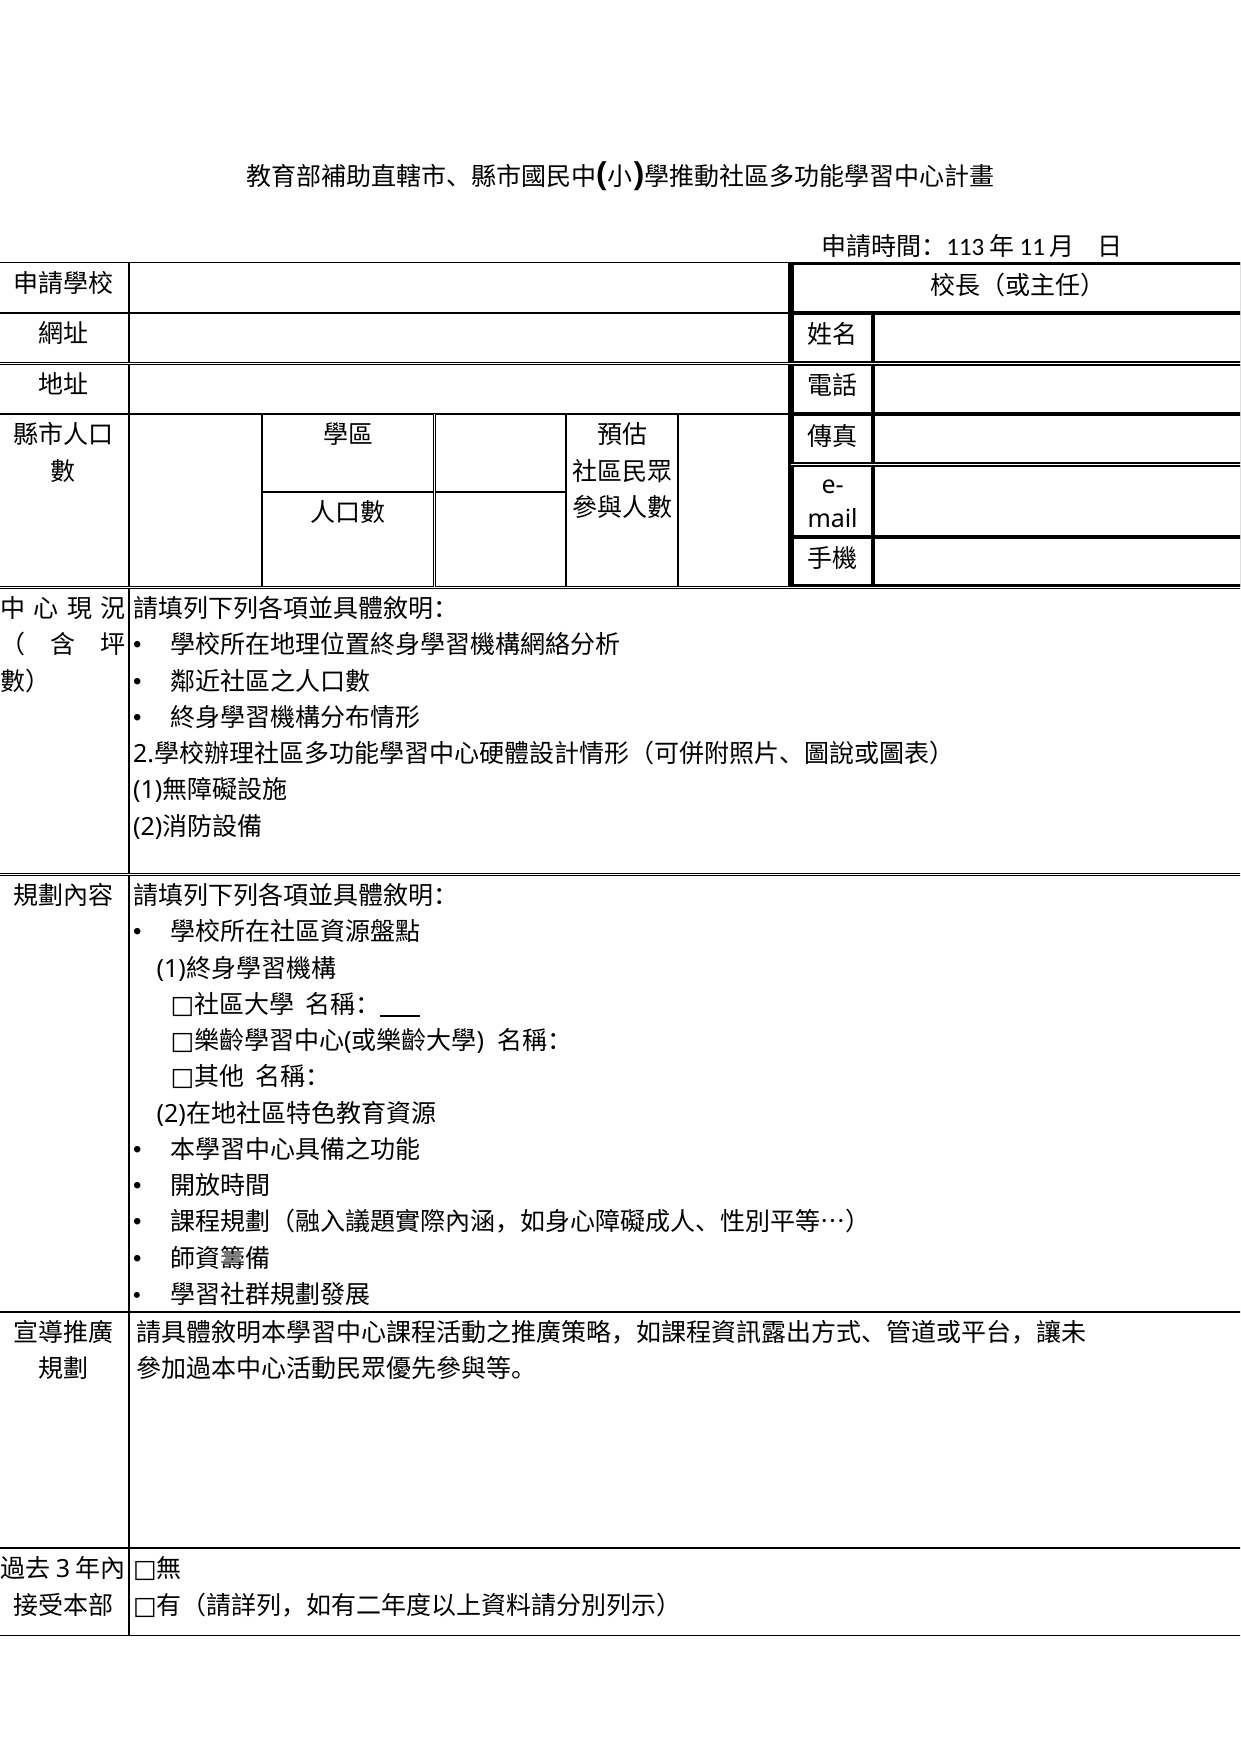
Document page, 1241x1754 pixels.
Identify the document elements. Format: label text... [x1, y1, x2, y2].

text 教育部補助直轄市、縣市國民中(小)學推動社區多功能學習中心計畫 [118, 149, 1122, 195]
table_cell 預估 社區民眾 參與人數 [567, 415, 677, 586]
table_cell □無 □有（請詳列，如有二年度以上資料請分別列示） [130, 1549, 1240, 1635]
table_cell [436, 493, 565, 586]
table_cell 縣市人口數 [0, 415, 128, 586]
table_header 校長（或主任） [794, 265, 1240, 311]
table_cell 宣導推廣 規劃 [0, 1313, 128, 1547]
table_header [130, 263, 788, 312]
table_cell [130, 314, 788, 362]
table_cell [130, 415, 261, 586]
table_cell 傳真 [794, 416, 871, 462]
table_cell e-mail [794, 467, 871, 535]
table_cell 中心現況（含坪數） [0, 589, 128, 873]
table_cell 學區 [263, 415, 433, 491]
table_cell 請填列下列各項並具體敘明： 學校所在社區資源盤點 (1)終身學習機構 □社區大學 名稱： □樂齡學習中心(或樂齡大學) 名稱： □其他 名稱： (2)在地社區特色教育資源 本學習中心具備之功能 開放時間 課程規劃（融入議題實際內涵，如身心障礙成人、性別平等…） 師資籌備 學習社群規劃發展 [130, 876, 1240, 1311]
table_cell [875, 315, 1240, 361]
table_cell [679, 415, 788, 586]
table_cell 過去3年內接受本部 [0, 1549, 128, 1635]
table_cell [130, 365, 788, 413]
table_cell 地址 [0, 365, 128, 413]
table_cell [875, 539, 1240, 584]
table_header 申請學校 [0, 263, 128, 312]
table_cell 請具體敘明本學習中心課程活動之推廣策略，如課程資訊露出方式、管道或平台，讓未 參加過本中心活動民眾優先參與等。 [130, 1313, 1240, 1547]
table_cell [875, 416, 1240, 462]
table_cell 規劃內容 [0, 876, 128, 1311]
table_cell 請填列下列各項並具體敘明： 學校所在地理位置終身學習機構網絡分析 鄰近社區之人口數 終身學習機構分布情形 2.學校辦理社區多功能學習中心硬體設計情形（可併附照片、圖說或圖表） (1)無障礙設施 (2)消防設備 [130, 589, 1240, 873]
text 申請時間：113年11月 日 [118, 226, 1122, 262]
table_cell 人口數 [263, 493, 433, 586]
table_cell 姓名 [794, 315, 871, 361]
table_cell [875, 366, 1240, 412]
table_cell 手機 [794, 539, 871, 584]
table_cell [875, 467, 1240, 535]
table_cell [436, 415, 565, 491]
table_cell 網址 [0, 314, 128, 362]
table_cell 電話 [794, 366, 871, 412]
